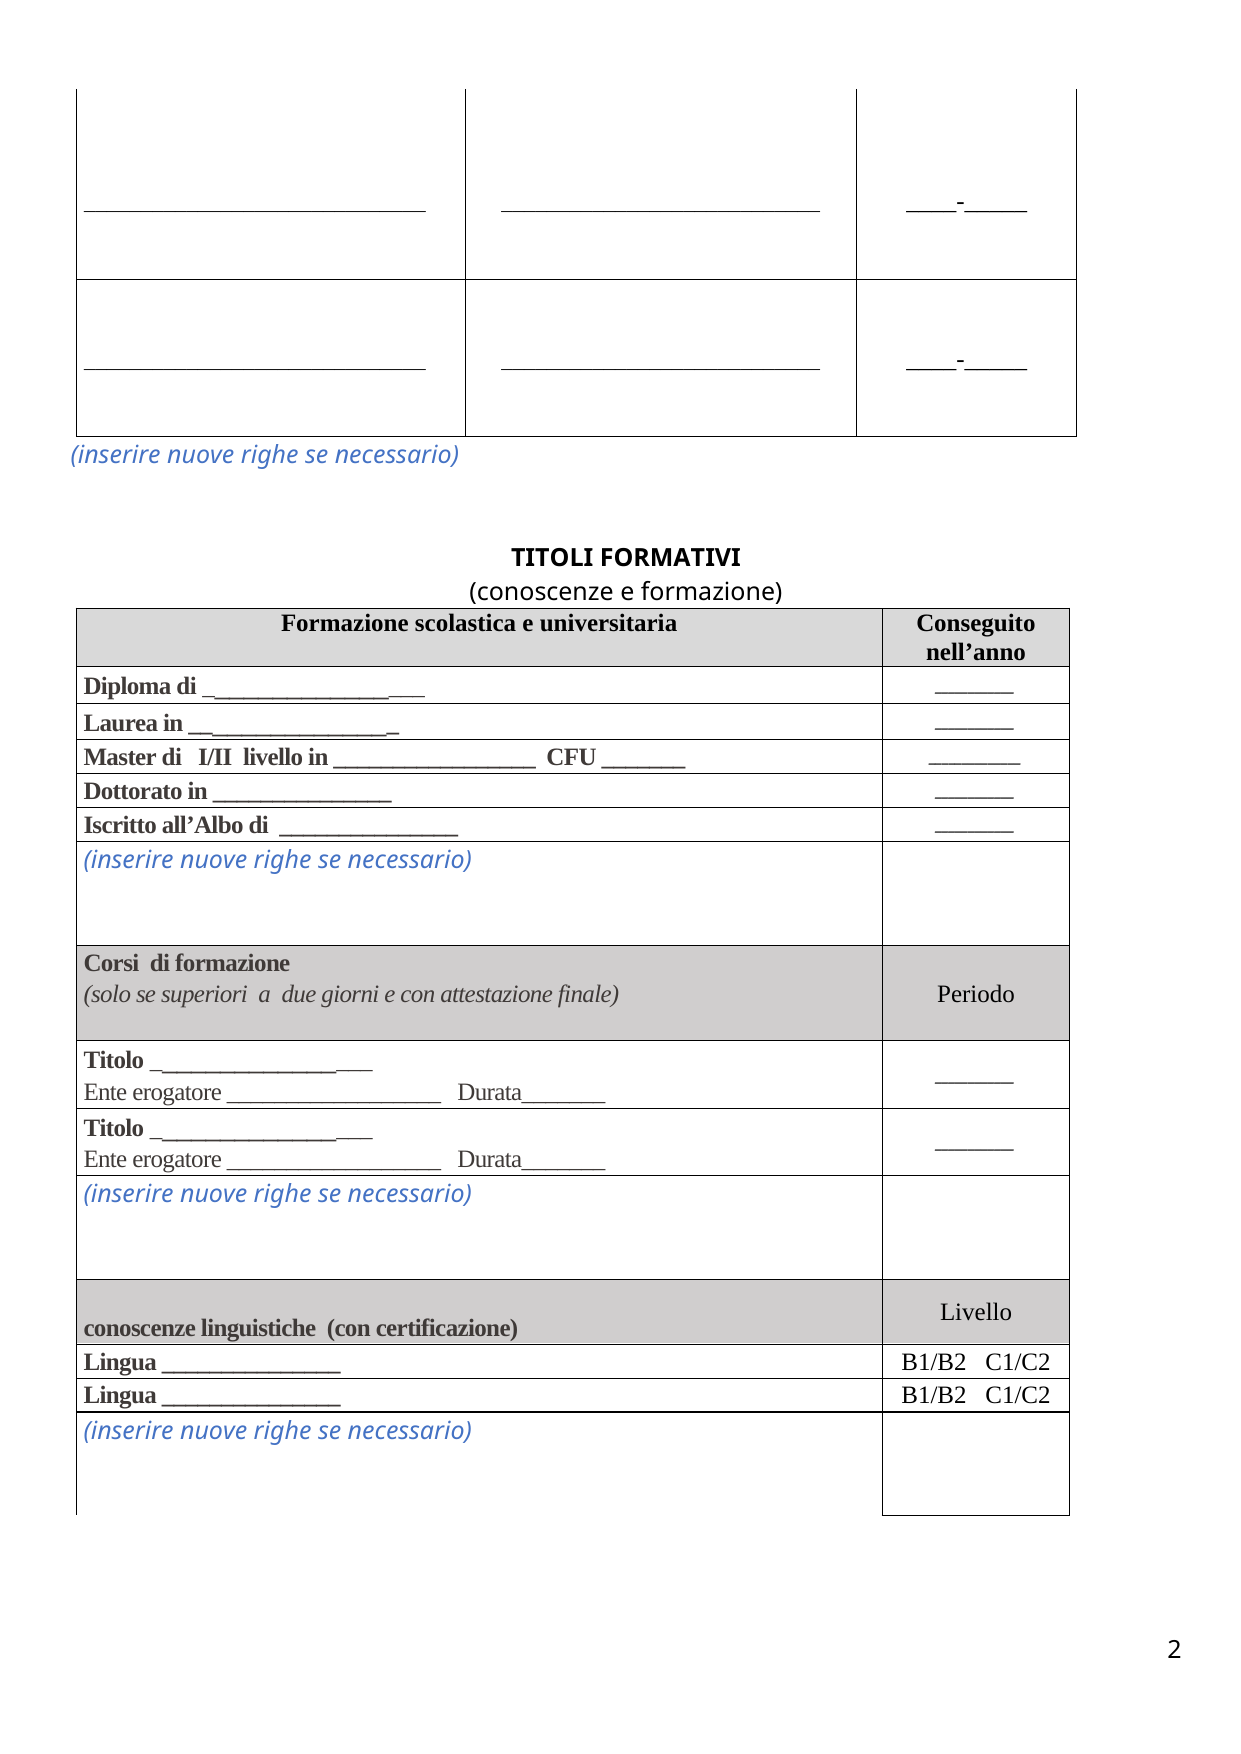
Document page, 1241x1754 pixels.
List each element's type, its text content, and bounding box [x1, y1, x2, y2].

table_header Conseguito nell’anno [883, 609, 1069, 666]
table_cell ____________ [883, 1109, 1069, 1175]
table_cell ____________ [883, 667, 1069, 702]
table_cell (inserire nuove righe se necessario) [77, 1176, 882, 1279]
table_cell B1/B2 C1/C2 [883, 1379, 1069, 1411]
table_cell [883, 1176, 1069, 1279]
table_cell ____________ [883, 704, 1069, 739]
table_cell ____________________________ [466, 123, 856, 279]
table_cell ____-_____ [857, 280, 1076, 436]
table_cell [883, 842, 1069, 945]
text (inserire nuove righe se necessario) [70, 437, 1181, 471]
table_cell [857, 89, 1076, 123]
table_cell ____________ [883, 808, 1069, 841]
table_cell ______________________________ [77, 280, 465, 436]
table_cell [883, 1413, 1069, 1515]
table_cell Titolo ________________ Ente erogatore __________________ Durata_______ [77, 1041, 882, 1108]
text (conoscenze e formazione) [70, 573, 1181, 607]
table_cell Lingua _______________ [77, 1345, 882, 1377]
table_cell ______________________________ [77, 123, 465, 279]
table_cell Laurea in _______________ [77, 704, 882, 739]
table_cell Diploma di ________________ [77, 667, 882, 702]
table_cell ____________________________ [466, 280, 856, 436]
table_cell Dottorato in _______________ [77, 774, 882, 807]
table_cell conoscenze linguistiche (con certificazione) [77, 1280, 882, 1343]
text TITOLI FORMATIVI [70, 539, 1181, 573]
table_cell B1/B2 C1/C2 [883, 1345, 1069, 1377]
table_cell Master di I/II livello in _________________ CFU _______ [77, 740, 882, 773]
table_cell Iscritto all’Albo di _______________ [77, 808, 882, 841]
table_cell Livello [883, 1280, 1069, 1343]
table_cell ____________ [883, 1041, 1069, 1108]
table_cell [466, 89, 856, 123]
table_cell ____________ [883, 774, 1069, 807]
table_cell (inserire nuove righe se necessario) [77, 842, 882, 945]
table_cell Corsi di formazione (solo se superiori a due giorni e con attestazione finale) [77, 946, 882, 1040]
table_cell Titolo ________________ Ente erogatore __________________ Durata_______ [77, 1109, 882, 1175]
table_cell Lingua _______________ [77, 1379, 882, 1411]
table_cell (inserire nuove righe se necessario) [77, 1413, 882, 1515]
table_cell ____-_____ [857, 123, 1076, 279]
table_cell Periodo [883, 946, 1069, 1040]
table_cell ______________ [883, 740, 1069, 773]
table_cell [77, 89, 465, 123]
table_header Formazione scolastica e universitaria [77, 609, 882, 666]
